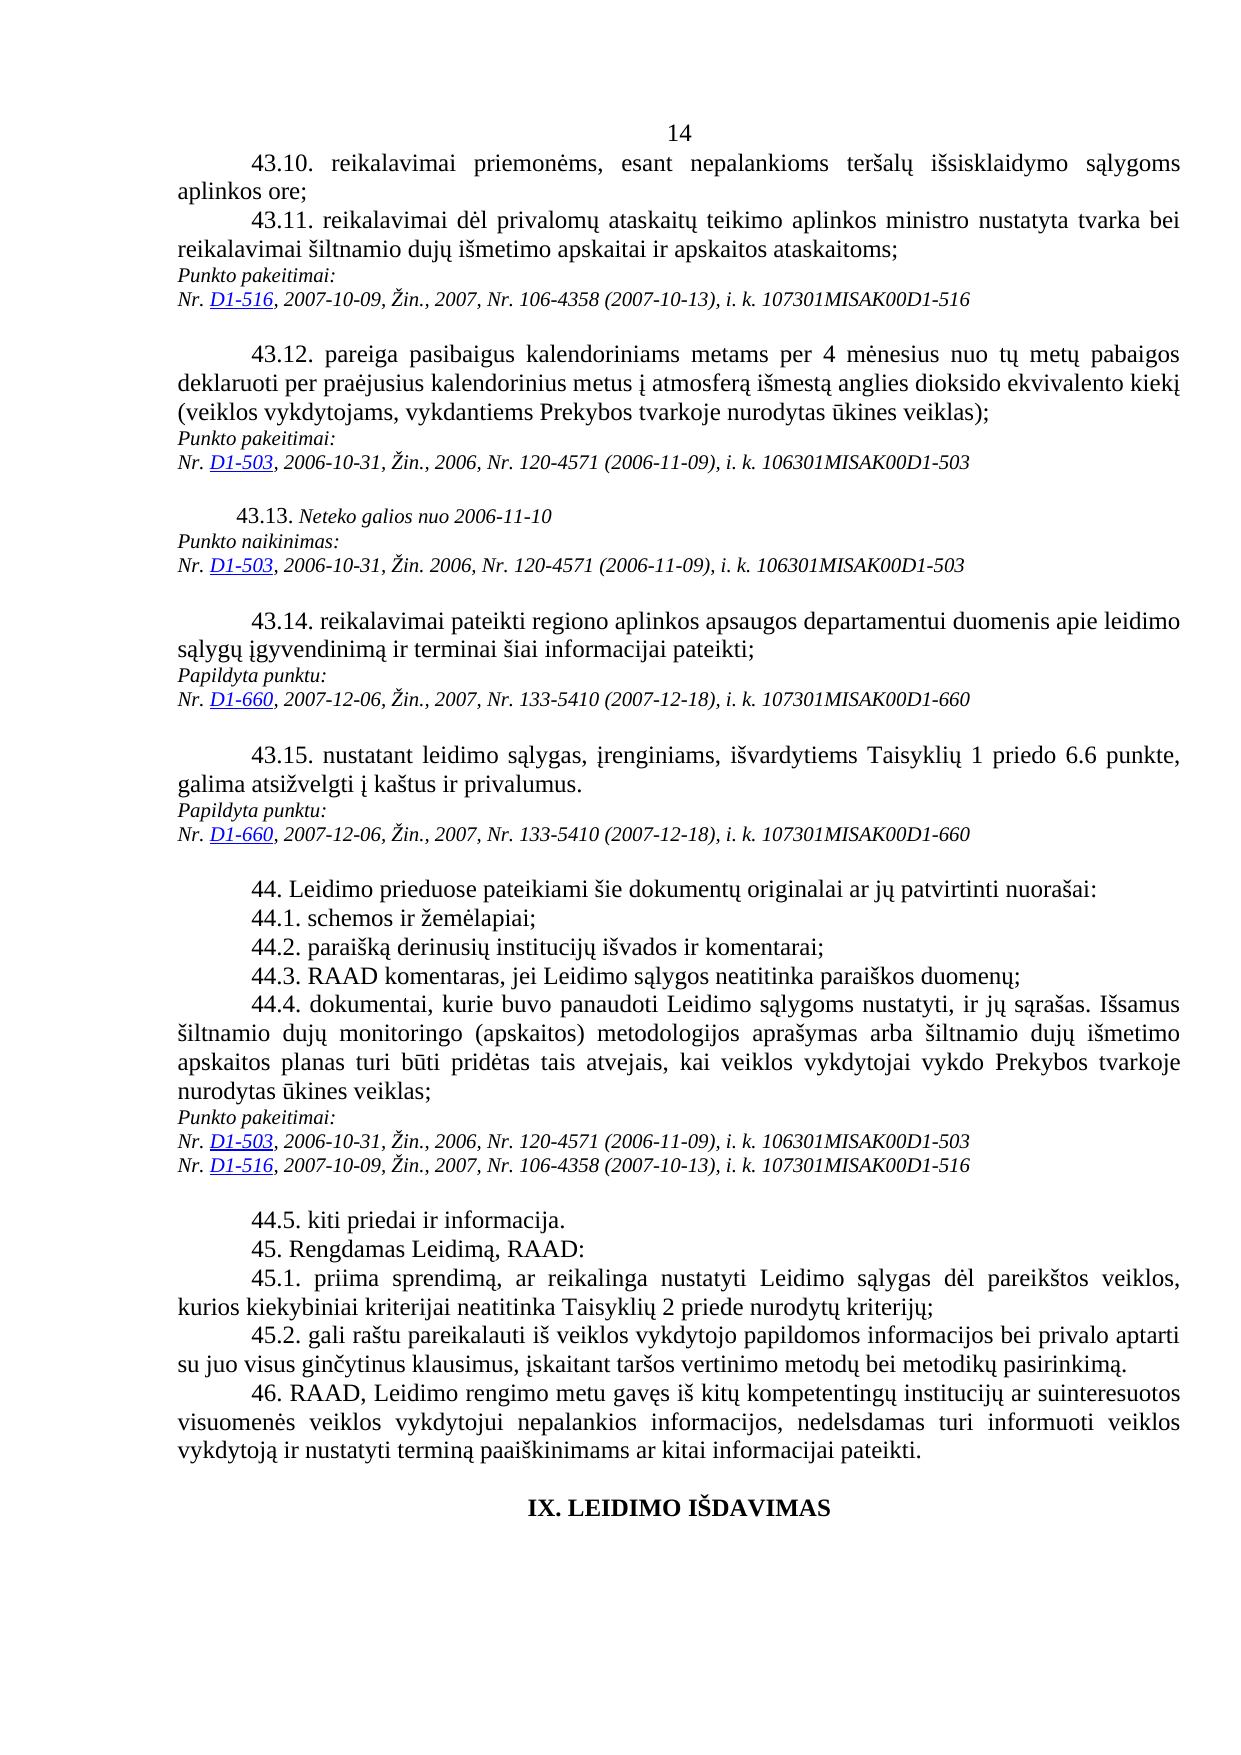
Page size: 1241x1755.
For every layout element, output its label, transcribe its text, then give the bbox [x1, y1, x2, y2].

text 44.5. kiti priedai ir informacija. [177, 1206, 1181, 1234]
text Nr. D1-660, 2007-12-06, Žin., 2007, Nr. 133-5410 (2007-12-18), i. k. 107301MISAK00D1-660 [177, 822, 1181, 846]
text Punkto pakeitimai: [177, 1104, 1181, 1129]
text 45.1. priima sprendimą, ar reikalinga nustatyti Leidimo sąlygas dėl pareikštos veiklos, kurios kiekybiniai kriterijai neatitinka Taisyklių 2 priede nurodytų kriterijų; [177, 1263, 1181, 1321]
text Papildyta punktu: [177, 663, 1181, 687]
text 45.2. gali raštu pareikalauti iš veiklos vykdytojo papildomos informacijos bei privalo aptarti su juo visus ginčytinus klausimus, įskaitant taršos vertinimo metodų bei metodikų pasirinkimą. [177, 1321, 1181, 1378]
text 44.2. paraišką derinusių institucijų išvados ir komentarai; [177, 932, 1181, 961]
text Punkto naikinimas: [177, 529, 1181, 553]
text Nr. D1-503, 2006-10-31, Žin., 2006, Nr. 120-4571 (2006-11-09), i. k. 106301MISAK00D1-503 [177, 450, 1181, 474]
text 43.13. Neteko galios nuo 2006-11-10 [177, 503, 1181, 529]
text Punkto pakeitimai: [177, 263, 1181, 287]
text Nr. D1-503, 2006-10-31, Žin., 2006, Nr. 120-4571 (2006-11-09), i. k. 106301MISAK00D1-503 [177, 1129, 1181, 1153]
text Papildyta punktu: [177, 798, 1181, 822]
text 43.11. reikalavimai dėl privalomų ataskaitų teikimo aplinkos ministro nustatyta tvarka bei reikalavimai šiltnamio dujų išmetimo apskaitai ir apskaitos ataskaitoms; [177, 205, 1181, 263]
text 44.1. schemos ir žemėlapiai; [177, 903, 1181, 932]
text 43.10. reikalavimai priemonėms, esant nepalankioms teršalų išsisklaidymo sąlygoms aplinkos ore; [177, 148, 1181, 205]
text 45. Rengdamas Leidimą, RAAD: [177, 1234, 1181, 1263]
text IX. LEIDIMO IŠDAVIMAS [177, 1493, 1181, 1522]
text Punkto pakeitimai: [177, 426, 1181, 450]
text 43.14. reikalavimai pateikti regiono aplinkos apsaugos departamentui duomenis apie leidimo sąlygų įgyvendinimą ir terminai šiai informacijai pateikti; [177, 606, 1181, 663]
text Nr. D1-660, 2007-12-06, Žin., 2007, Nr. 133-5410 (2007-12-18), i. k. 107301MISAK00D1-660 [177, 687, 1181, 711]
text 44.4. dokumentai, kurie buvo panaudoti Leidimo sąlygoms nustatyti, ir jų sąrašas. Išsamus šiltnamio dujų monitoringo (apskaitos) metodologijos aprašymas arba šiltnamio dujų išmetimo apskaitos planas turi būti pridėtas tais atvejais, kai veiklos vykdytojai vykdo Prekybos tvarkoje nurodytas ūkines veiklas; [177, 989, 1181, 1104]
text 43.15. nustatant leidimo sąlygas, įrenginiams, išvardytiems Taisyklių 1 priedo 6.6 punkte, galima atsižvelgti į kaštus ir privalumus. [177, 740, 1181, 798]
text 44. Leidimo prieduose pateikiami šie dokumentų originalai ar jų patvirtinti nuorašai: [177, 874, 1181, 903]
text Nr. D1-516, 2007-10-09, Žin., 2007, Nr. 106-4358 (2007-10-13), i. k. 107301MISAK00D1-516 [177, 287, 1181, 311]
text 43.12. pareiga pasibaigus kalendoriniams metams per 4 mėnesius nuo tų metų pabaigos deklaruoti per praėjusius kalendorinius metus į atmosferą išmestą anglies dioksido ekvivalento kiekį (veiklos vykdytojams, vykdantiems Prekybos tvarkoje nurodytas ūkines veiklas); [177, 339, 1181, 426]
text Nr. D1-503, 2006-10-31, Žin. 2006, Nr. 120-4571 (2006-11-09), i. k. 106301MISAK00D1-503 [177, 553, 1181, 577]
text 46. RAAD, Leidimo rengimo metu gavęs iš kitų kompetentingų institucijų ar suinteresuotos visuomenės veiklos vykdytojui nepalankios informacijos, nedelsdamas turi informuoti veiklos vykdytoją ir nustatyti terminą paaiškinimams ar kitai informacijai pateikti. [177, 1378, 1181, 1464]
text 44.3. RAAD komentaras, jei Leidimo sąlygos neatitinka paraiškos duomenų; [177, 961, 1181, 989]
text Nr. D1-516, 2007-10-09, Žin., 2007, Nr. 106-4358 (2007-10-13), i. k. 107301MISAK00D1-516 [177, 1153, 1181, 1177]
